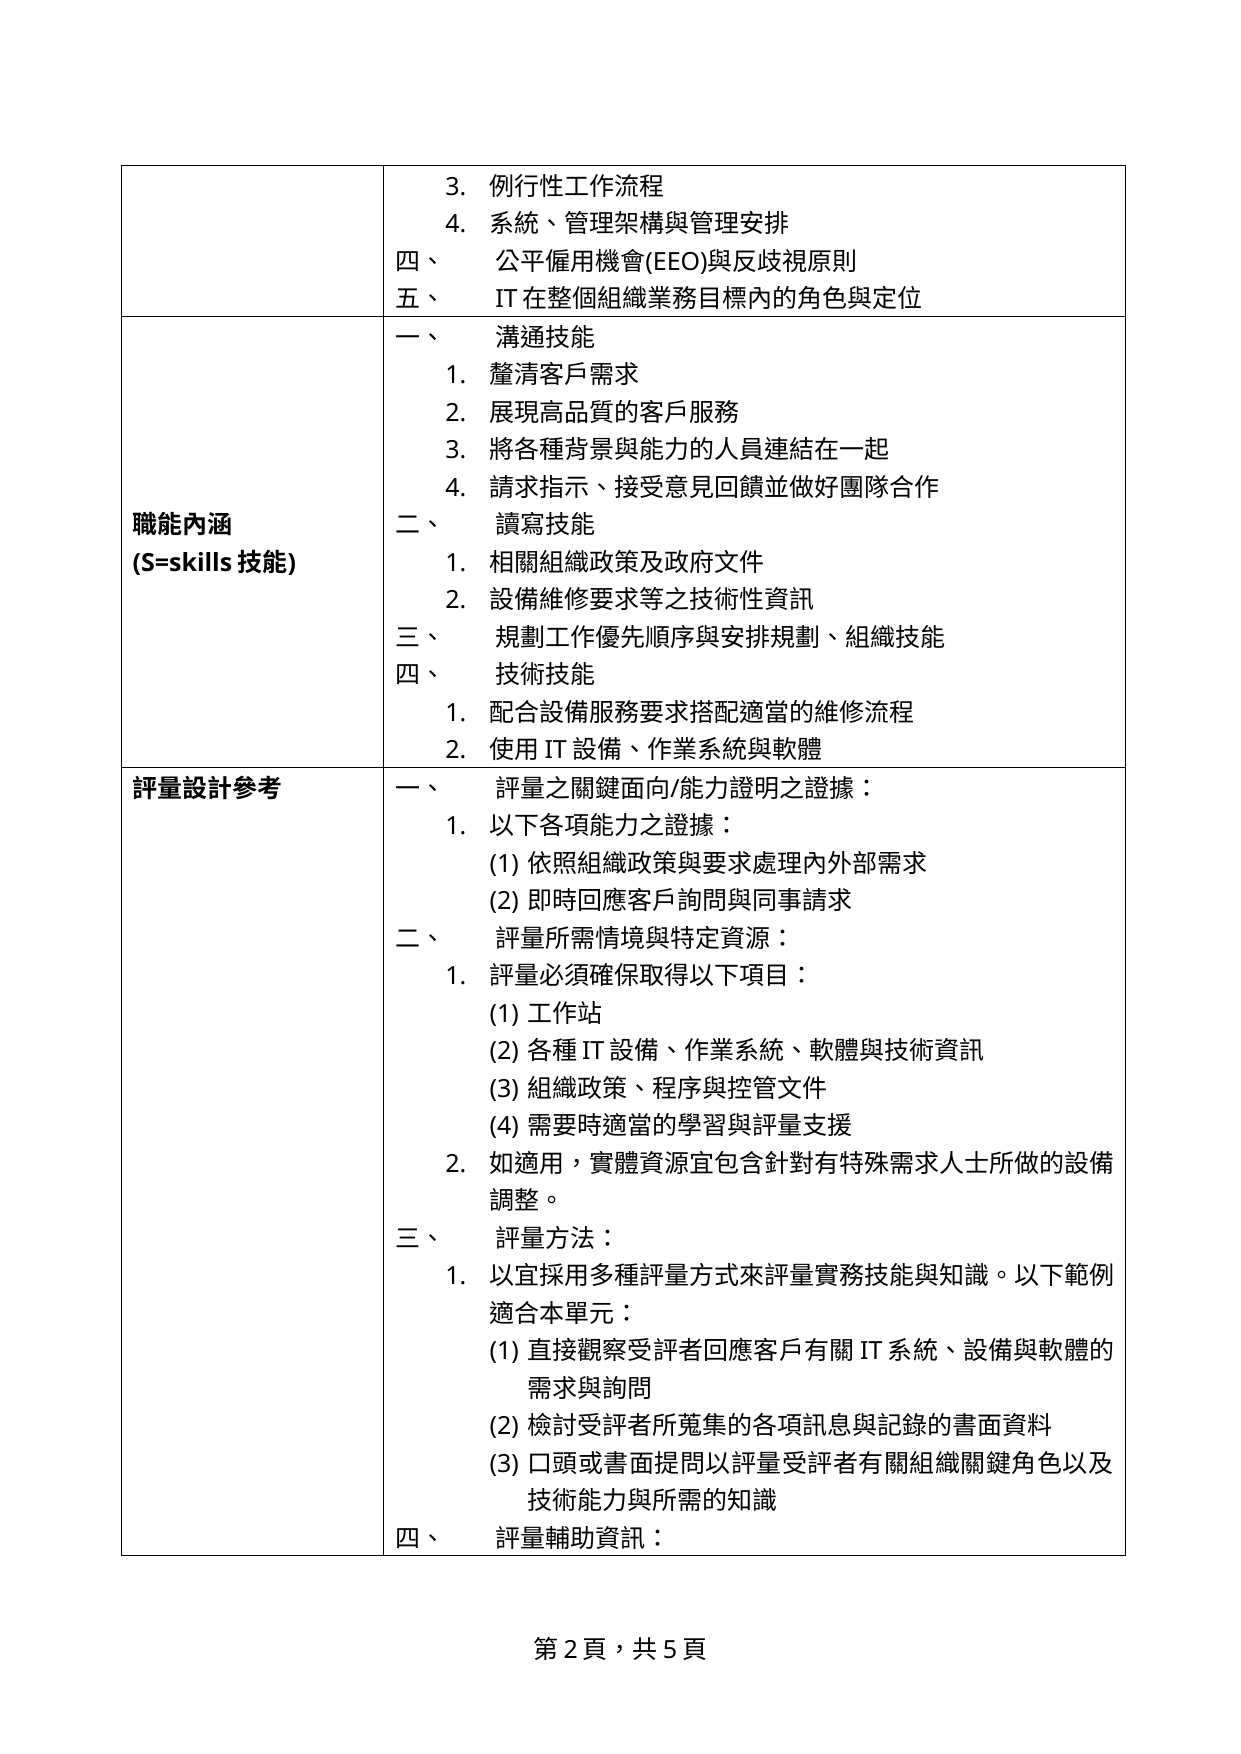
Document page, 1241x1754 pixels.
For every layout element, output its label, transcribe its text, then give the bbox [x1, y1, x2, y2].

table_cell 目前為業界接受之軟硬體 以禮貌且適當的方式接受客戶與同事有關ICT設備、作業系統與軟體等方面的請求與詢問 產品方向 作業環境 客戶導向 公司產品 服務 涵蓋以下方面的組織政策與程序 行為準則 企業宗旨 例行性工作流程 系統、管理架構與管理安排 公平僱用機會(EEO)與反歧視原則 IT在整個組織業務目標內的角色與定位 [384, 166, 1125, 316]
table_cell [122, 166, 383, 316]
table_cell 評量之關鍵面向/能力證明之證據： 以下各項能力之證據： 依照組織政策與要求處理內外部需求 即時回應客戶詢問與同事請求 評量所需情境與特定資源： 評量必須確保取得以下項目： 工作站 各種IT設備、作業系統、軟體與技術資訊 組織政策、程序與控管文件 需要時適當的學習與評量支援 如適用，實體資源宜包含針對有特殊需求人士所做的設備調整。 評量方法： 以宜採用多種評量方式來評量實務技能與知識。以下範例適合本單元： 直接觀察受評者回應客戶有關IT系統、設備與軟體的需求與詢問 檢討受評者所蒐集的各項訊息與記錄的書面資料 口頭或書面提問以評量受評者有關組織關鍵角色以及技術能力與所需的知識 評量輔助資訊： 建議視情況與其他單位進行產業界、職場與工作職責方面的全面性評量。 評量流程與技巧必須在文化方面要合宜，並且適合受評者的溝通技能等級、語言、讀寫及運算能力與應進行之工作。 原住民與其他非我國背景者可能需要額外支援。 若採用實習評量時，則宜結合目標提問(targeted questioning)方式評量所需的知識。 [384, 768, 1125, 1555]
table_cell 評量設計參考 [122, 768, 383, 1555]
table_cell 溝通技能 釐清客戶需求 展現高品質的客戶服務 將各種背景與能力的人員連結在一起 請求指示、接受意見回饋並做好團隊合作 讀寫技能 相關組織政策及政府文件 設備維修要求等之技術性資訊 規劃工作優先順序與安排規劃、組織技能 技術技能 配合設備服務要求搭配適當的維修流程 使用IT設備、作業系統與軟體 [384, 317, 1125, 767]
table_cell 職能內涵 (S=skills技能) [122, 317, 383, 767]
